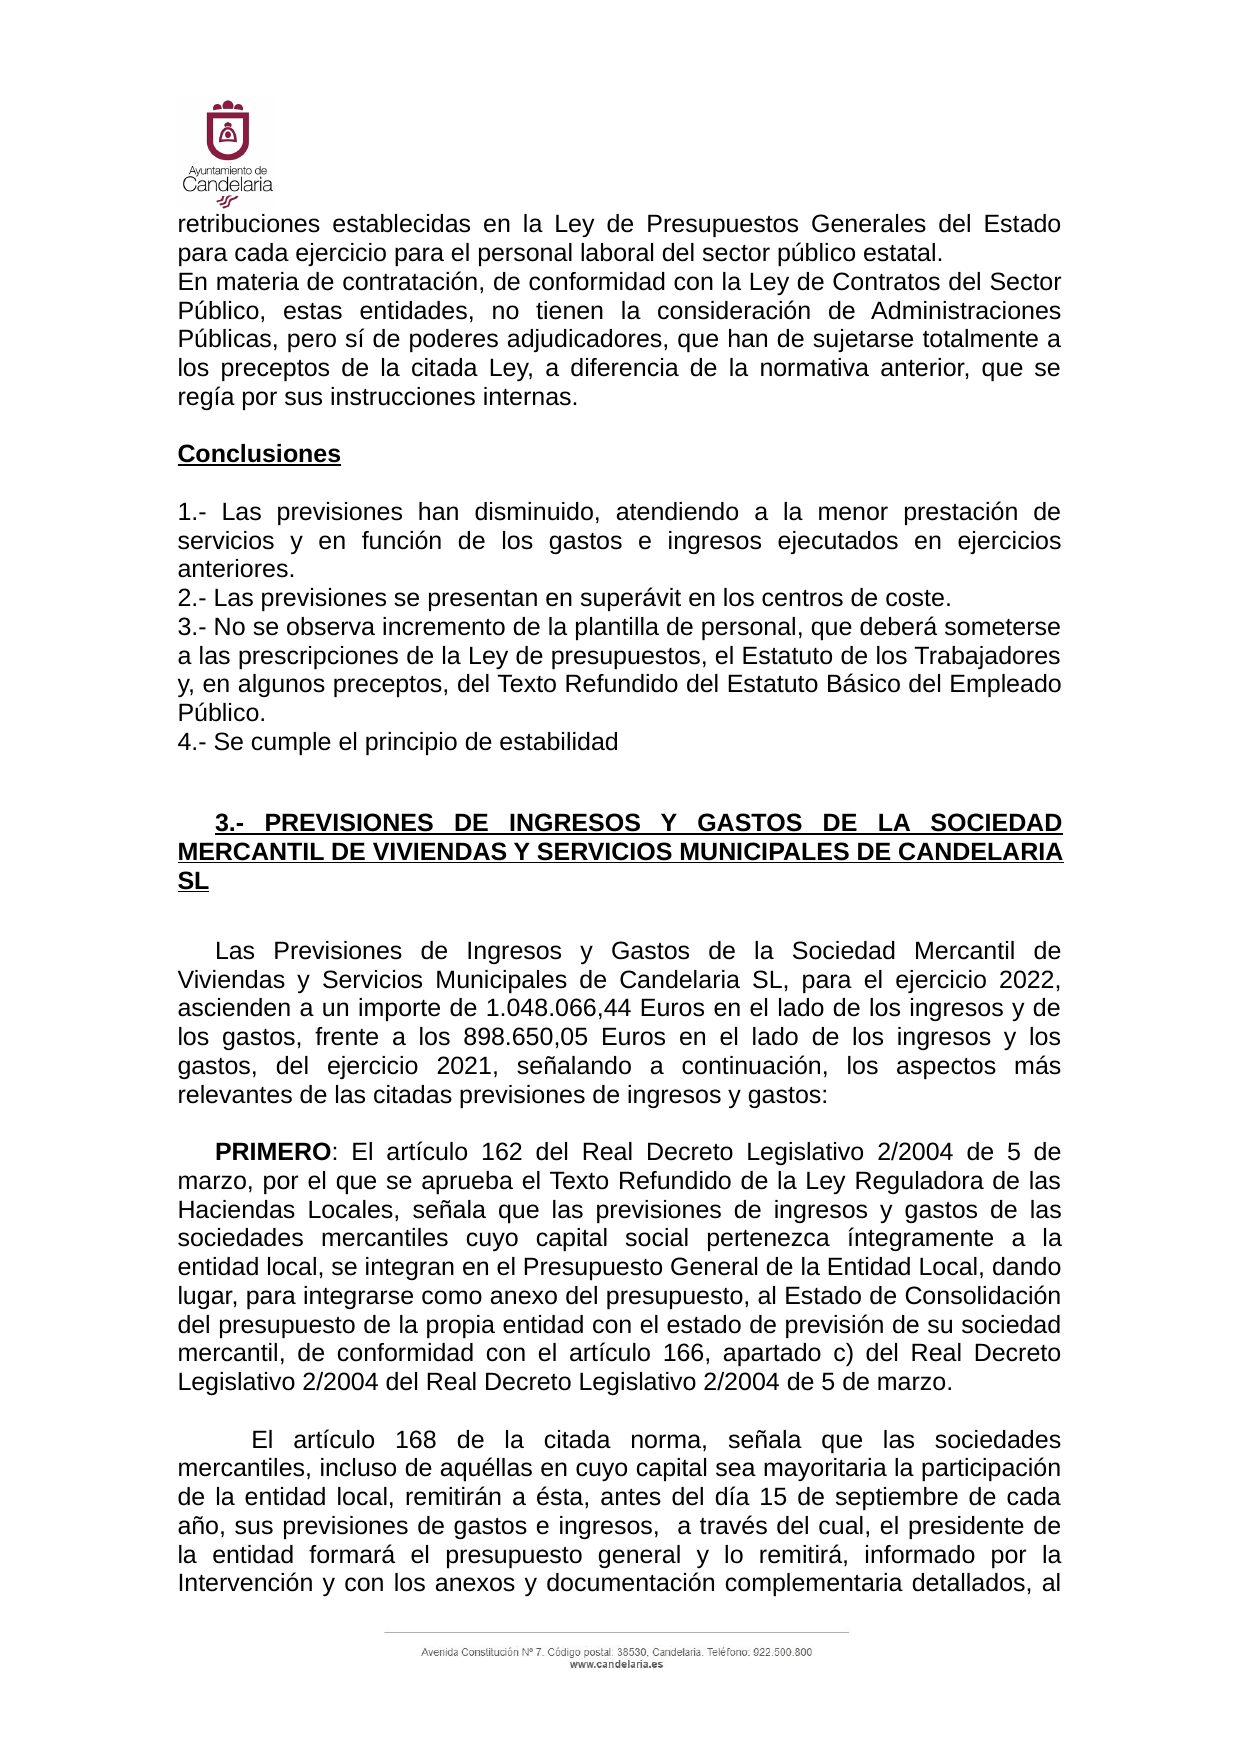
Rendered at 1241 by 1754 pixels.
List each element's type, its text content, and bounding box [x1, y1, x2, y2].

text Las Previsiones de Ingresos y Gastos de la Sociedad Mercantil de Viviendas y Servicios Municipales de Candelaria SL, para el ejercicio 2022, ascienden a un importe de 1.048.066,44 Euros en el lado de los ingresos y de los gastos, frente a los 898.650,05 Euros en el lado de los ingresos y los gastos, del ejercicio 2021, señalando a continuación, los aspectos más relevantes de las citadas previsiones de ingresos y gastos: [177, 936, 1063, 1108]
text 2.- Las previsiones se presentan en superávit en los centros de coste. [177, 583, 1063, 612]
text 4.- Se cumple el principio de estabilidad [177, 727, 1063, 756]
text Conclusiones [177, 439, 1063, 468]
text El artículo 168 de la citada norma, señala que las sociedades mercantiles, incluso de aquéllas en cuyo capital sea mayoritaria la participación de la entidad local, remitirán a ésta, antes del día 15 de septiembre de cada año, sus previsiones de gastos e ingresos, a través del cual, el presidente de la entidad formará el presupuesto general y lo remitirá, informado por la Intervención y con los anexos y documentación complementaria detallados, al [177, 1424, 1063, 1597]
text retribuciones establecidas en la Ley de Presupuestos Generales del Estado para cada ejercicio para el personal laboral del sector público estatal. [177, 209, 1063, 267]
text 3.- PREVISIONES DE INGRESOS Y GASTOS DE LA SOCIEDAD MERCANTIL DE VIVIENDAS Y SERVICIOS MUNICIPALES DE CANDELARIA [177, 808, 1063, 862]
text 3.- No se observa incremento de la plantilla de personal, que deberá someterse a las prescripciones de la Ley de presupuestos, el Estatuto de los Trabajadores y, en algunos preceptos, del Texto Refundido del Estatuto Básico del Empleado Público. [177, 612, 1063, 727]
text En materia de contratación, de conformidad con la Ley de Contratos del Sector Público, estas entidades, no tienen la consideración de Administraciones Públicas, pero sí de poderes adjudicadores, que han de sujetarse totalmente a los preceptos de la citada Ley, a diferencia de la normativa anterior, que se regía por sus instrucciones internas. [177, 267, 1063, 411]
text 1.- Las previsiones han disminuido, atendiendo a la menor prestación de servicios y en función de los gastos e ingresos ejecutados en ejercicios anteriores. [177, 497, 1063, 583]
text SL [177, 863, 1063, 894]
text PRIMERO: El artículo 162 del Real Decreto Legislativo 2/2004 de 5 de marzo, por el que se aprueba el Texto Refundido de la Ley Reguladora de las Haciendas Locales, señala que las previsiones de ingresos y gastos de las sociedades mercantiles cuyo capital social pertenezca íntegramente a la entidad local, se integran en el Presupuesto General de la Entidad Local, dando lugar, para integrarse como anexo del presupuesto, al Estado de Consolidación del presupuesto de la propia entidad con el estado de previsión de su sociedad mercantil, de conformidad con el artículo 166, apartado c) del Real Decreto Legislativo 2/2004 del Real Decreto Legislativo 2/2004 de 5 de marzo. [177, 1137, 1063, 1396]
